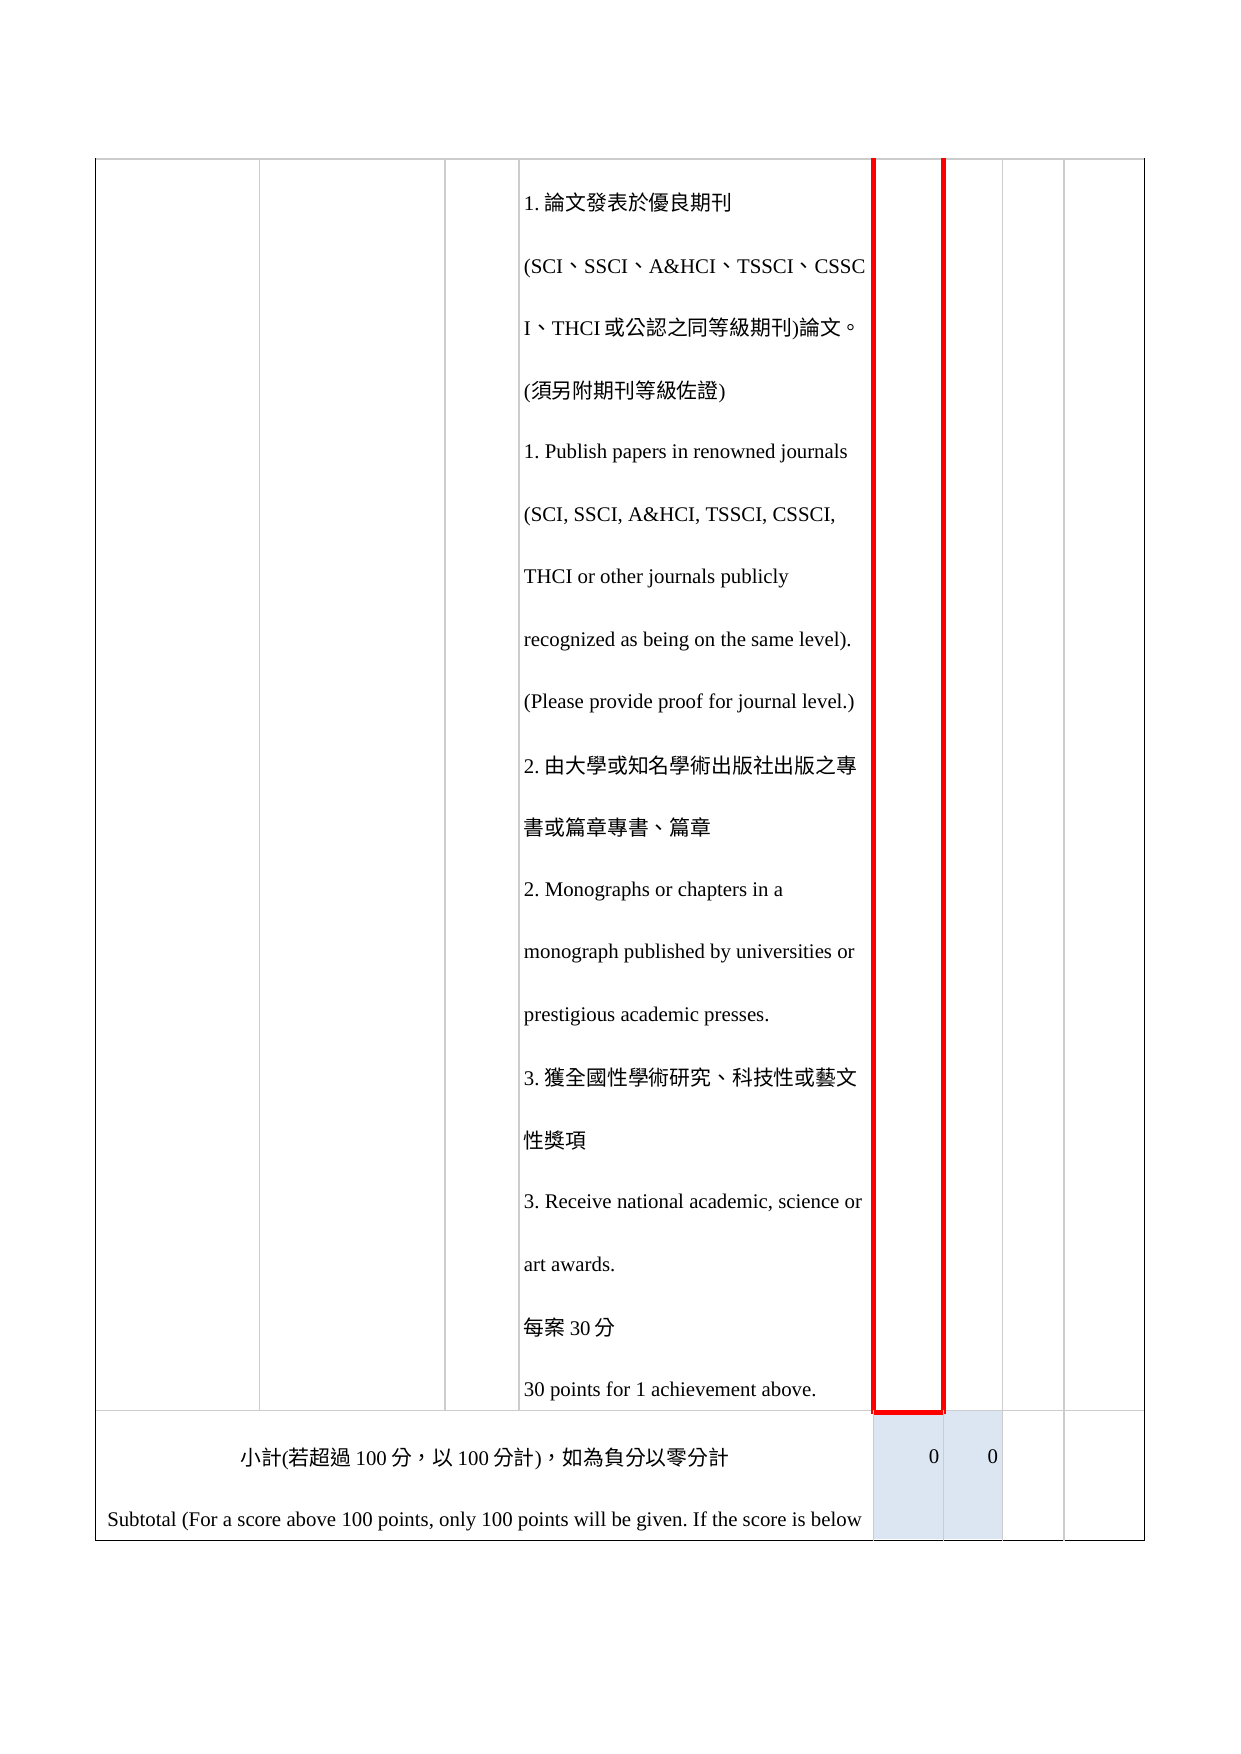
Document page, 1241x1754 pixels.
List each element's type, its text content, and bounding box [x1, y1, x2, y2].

table_cell [446, 160, 518, 1410]
table_cell [876, 160, 941, 1410]
table_cell [96, 160, 259, 1410]
table_cell 0 [874, 1415, 943, 1539]
table_cell 1. 論文發表於優良期刊 (SCI、SSCI、A&HCI、TSSCI、CSSCI、THCI或公認之同等級期刊)論文。(須另附期刊等級佐證) 1. Publish papers in renowned journals (SCI, SSCI, A&HCI, TSSCI, CSSCI, THCI or other journals publicly recognized as being on the same level). (Please provide proof for journal level.) 2. 由大學或知名學術出版社出版之專書或篇章專書、篇章 2. Monographs or chapters in a monograph published by universities or prestigious academic presses. 3. 獲全國性學術研究、科技性或藝文性獎項 3. Receive national academic, science or art awards. 每案30分 30 points for 1 achievement above. [520, 160, 871, 1410]
table_cell 小計(若超過100分，以100分計)，如為負分以零分計 Subtotal (For a score above 100 points, only 100 points will be given. If the score is below [96, 1411, 873, 1539]
table_cell [946, 160, 1002, 1410]
table_cell [1003, 1411, 1063, 1539]
table_cell [1003, 160, 1063, 1410]
table_cell 0 [944, 1411, 1002, 1539]
table_cell [1065, 1411, 1144, 1539]
table_cell [1065, 160, 1144, 1410]
table_cell [260, 160, 444, 1410]
